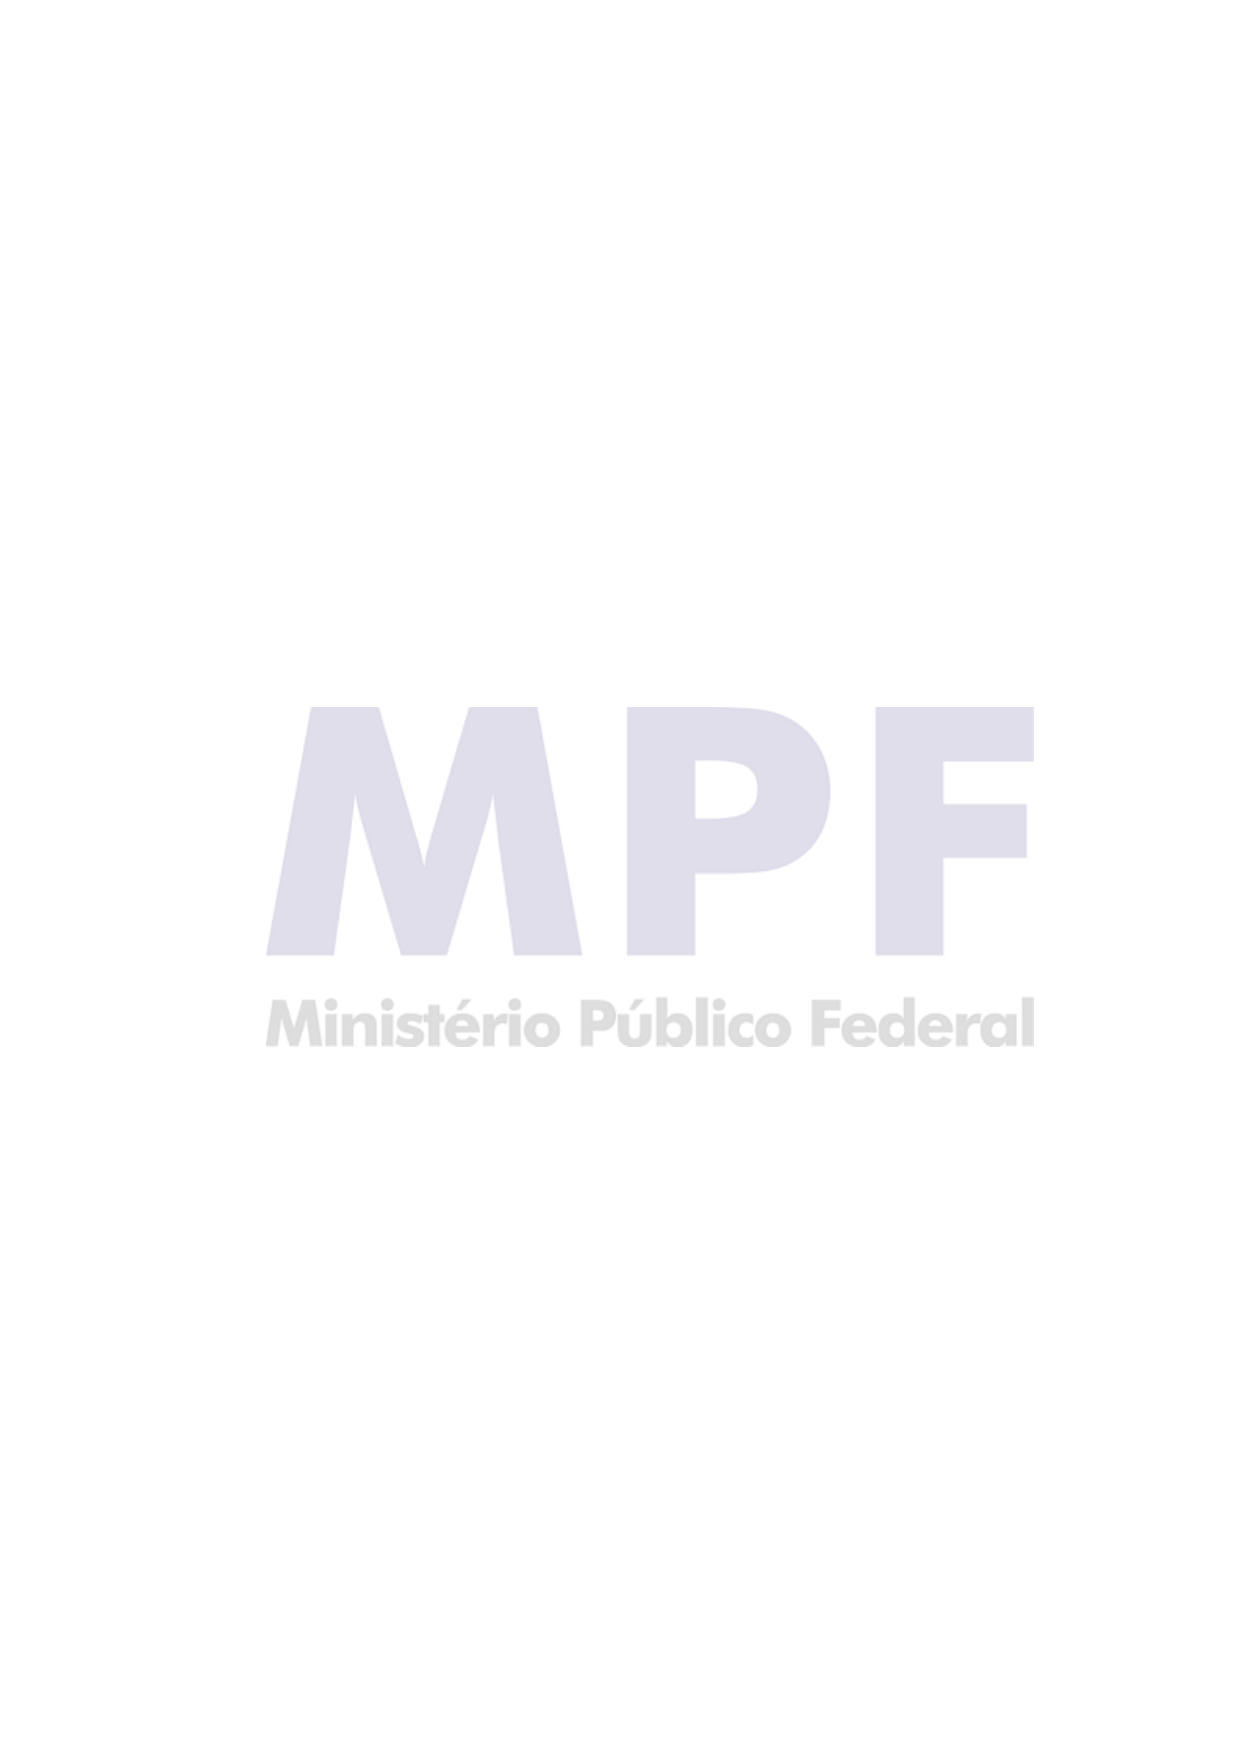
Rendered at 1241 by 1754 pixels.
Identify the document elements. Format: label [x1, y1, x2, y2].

picture [266, 707, 1034, 1047]
